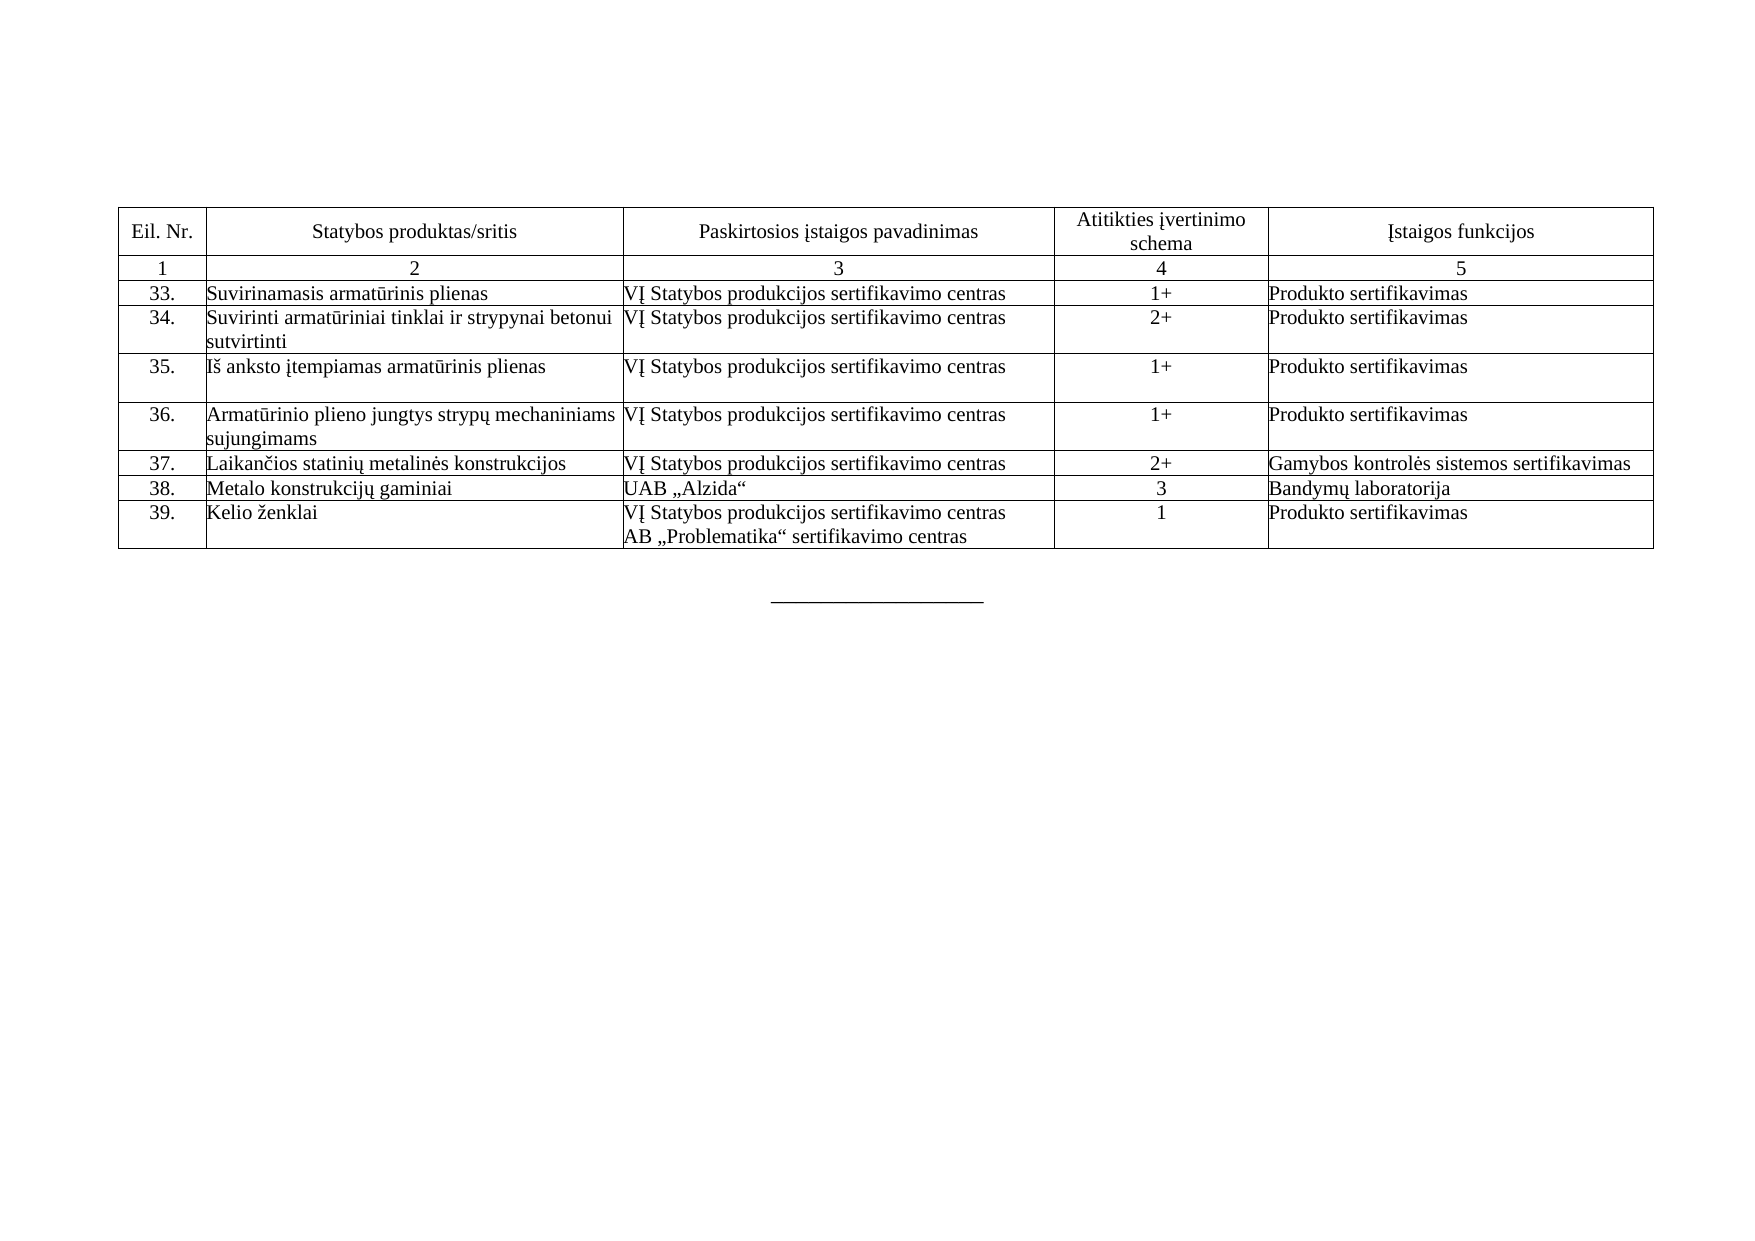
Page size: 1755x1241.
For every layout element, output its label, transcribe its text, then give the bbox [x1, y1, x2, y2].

table_cell 1+ [1055, 403, 1268, 450]
table_cell Laikančios statinių metalinės konstrukcijos [207, 451, 623, 475]
table_cell 1 [1055, 501, 1268, 548]
table_cell Suvirinamasis armatūrinis plienas [207, 281, 623, 304]
table_cell VĮ Statybos produkcijos sertifikavimo centras [624, 403, 1054, 450]
table_cell 3 [1055, 476, 1268, 499]
table_cell 35. [119, 354, 206, 402]
table_cell Armatūrinio plieno jungtys strypų mechaniniams sujungimams [207, 403, 623, 450]
table_cell VĮ Statybos produkcijos sertifikavimo centras [624, 451, 1054, 475]
table_header Statybos produktas/sritis [207, 208, 623, 255]
table_cell Gamybos kontrolės sistemos sertifikavimas [1269, 451, 1653, 475]
text _________________ [118, 577, 1636, 606]
table_cell Produkto sertifikavimas [1269, 403, 1653, 450]
table_cell 4 [1055, 256, 1268, 280]
table_cell 36. [119, 403, 206, 450]
table_cell 2 [207, 256, 623, 280]
table_cell Produkto sertifikavimas [1269, 354, 1653, 402]
table_cell 37. [119, 451, 206, 475]
table_cell 38. [119, 476, 206, 499]
table_cell 1 [119, 256, 206, 280]
table_cell VĮ Statybos produkcijos sertifikavimo centras [624, 281, 1054, 304]
table_header Eil. Nr. [119, 208, 206, 255]
table_cell 39. [119, 501, 206, 548]
table_cell Iš anksto įtempiamas armatūrinis plienas [207, 354, 623, 402]
table_cell Produkto sertifikavimas [1269, 501, 1653, 548]
table_cell VĮ Statybos produkcijos sertifikavimo centras [624, 354, 1054, 402]
table_cell Suvirinti armatūriniai tinklai ir strypynai betonui sutvirtinti [207, 306, 623, 353]
table_cell 1+ [1055, 281, 1268, 304]
table_cell 3 [624, 256, 1054, 280]
table_cell 2+ [1055, 451, 1268, 475]
table_cell 34. [119, 306, 206, 353]
table_cell VĮ Statybos produkcijos sertifikavimo centras AB „Problematika“ sertifikavimo centras [624, 501, 1054, 548]
table_header Įstaigos funkcijos [1269, 208, 1653, 255]
table_cell Produkto sertifikavimas [1269, 281, 1653, 304]
table_cell 1+ [1055, 354, 1268, 402]
table_cell Metalo konstrukcijų gaminiai [207, 476, 623, 499]
table_cell Bandymų laboratorija [1269, 476, 1653, 499]
table_cell Kelio ženklai [207, 501, 623, 548]
table_cell 5 [1269, 256, 1653, 280]
table_cell Produkto sertifikavimas [1269, 306, 1653, 353]
table_cell 2+ [1055, 306, 1268, 353]
table_cell UAB „Alzida“ [624, 476, 1054, 499]
table_cell VĮ Statybos produkcijos sertifikavimo centras [624, 306, 1054, 353]
table_cell 33. [119, 281, 206, 304]
table_header Atitikties įvertinimo schema [1055, 208, 1268, 255]
table_header Paskirtosios įstaigos pavadinimas [624, 208, 1054, 255]
